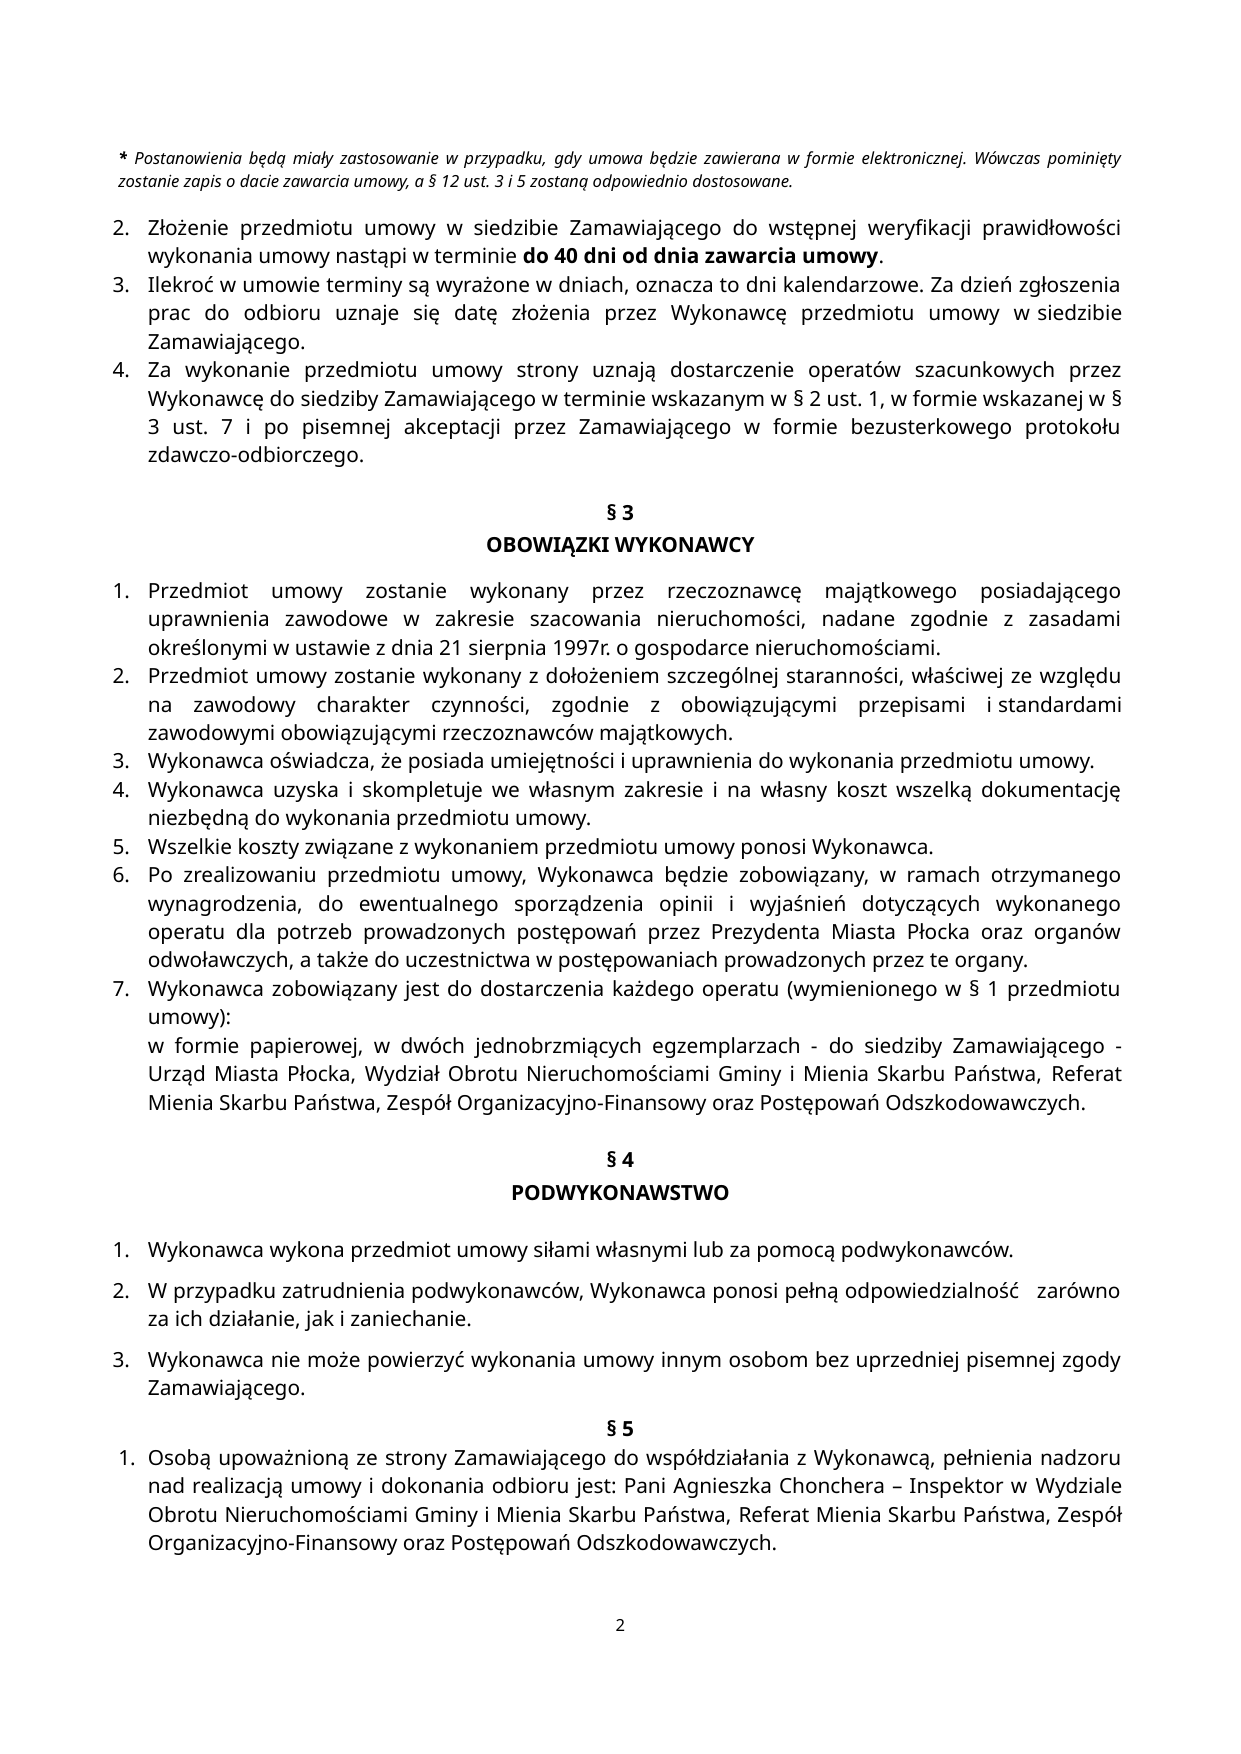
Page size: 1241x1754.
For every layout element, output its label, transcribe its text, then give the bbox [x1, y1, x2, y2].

text OBOWIĄZKI WYKONAWCY [118, 530, 1122, 559]
list W przypadku zatrudnienia podwykonawców, Wykonawca ponosi pełną odpowiedzialność zarówno za ich działanie, jak i zaniechanie. [112, 1276, 1122, 1333]
list Wykonawca zobowiązany jest do dostarczenia każdego operatu (wymienionego w § 1 przedmiotu umowy): [112, 974, 1122, 1031]
list Za wykonanie przedmiotu umowy strony uznają dostarczenie operatów szacunkowych przez Wykonawcę do siedziby Zamawiającego w terminie wskazanym w § 2 ust. 1, w formie wskazanej w § 3 ust. 7 i po pisemnej akceptacji przez Zamawiającego w formie bezusterkowego protokołu zdawczo-odbiorczego. [112, 355, 1122, 469]
list w formie papierowej, w dwóch jednobrzmiących egzemplarzach - do siedziby Zamawiającego - Urząd Miasta Płocka, Wydział Obrotu Nieruchomościami Gminy i Mienia Skarbu Państwa, Referat Mienia Skarbu Państwa, Zespół Organizacyjno-Finansowy oraz Postępowań Odszkodowawczych. [112, 1031, 1122, 1116]
text * Postanowienia będą miały zastosowanie w przypadku, gdy umowa będzie zawierana w formie elektronicznej. Wówczas pominięty zostanie zapis o dacie zawarcia umowy, a § 12 ust. 3 i 5 zostaną odpowiednio dostosowane. [118, 147, 1122, 192]
text § 3 [118, 498, 1122, 526]
list Złożenie przedmiotu umowy w siedzibie Zamawiającego do wstępnej weryfikacji prawidłowości wykonania umowy nastąpi w terminie do 40 dni od dnia zawarcia umowy. [112, 213, 1122, 270]
list Wykonawca uzyska i skompletuje we własnym zakresie i na własny koszt wszelką dokumentację niezbędną do wykonania przedmiotu umowy. [112, 775, 1122, 832]
list Po zrealizowaniu przedmiotu umowy, Wykonawca będzie zobowiązany, w ramach otrzymanego wynagrodzenia, do ewentualnego sporządzenia opinii i wyjaśnień dotyczących wykonanego operatu dla potrzeb prowadzonych postępowań przez Prezydenta Miasta Płocka oraz organów odwoławczych, a także do uczestnictwa w postępowaniach prowadzonych przez te organy. [112, 860, 1122, 974]
list Wszelkie koszty związane z wykonaniem przedmiotu umowy ponosi Wykonawca. [112, 832, 1122, 860]
list Wykonawca wykona przedmiot umowy siłami własnymi lub za pomocą podwykonawców. [112, 1235, 1122, 1263]
list Osobą upoważnioną ze strony Zamawiającego do współdziałania z Wykonawcą, pełnienia nadzoru nad realizacją umowy i dokonania odbioru jest: Pani Agnieszka Chonchera – Inspektor w Wydziale Obrotu Nieruchomościami Gminy i Mienia Skarbu Państwa, Referat Mienia Skarbu Państwa, Zespół Organizacyjno-Finansowy oraz Postępowań Odszkodowawczych. [118, 1443, 1122, 1557]
text § 5 [118, 1414, 1122, 1443]
list Przedmiot umowy zostanie wykonany z dołożeniem szczególnej staranności, właściwej ze względu na zawodowy charakter czynności, zgodnie z obowiązującymi przepisami i standardami zawodowymi obowiązującymi rzeczoznawców majątkowych. [112, 661, 1122, 747]
text § 4 [118, 1145, 1122, 1173]
list Wykonawca oświadcza, że posiada umiejętności i uprawnienia do wykonania przedmiotu umowy. [112, 747, 1122, 775]
text PODWYKONAWSTWO [118, 1178, 1122, 1206]
list Ilekroć w umowie terminy są wyrażone w dniach, oznacza to dni kalendarzowe. Za dzień zgłoszenia prac do odbioru uznaje się datę złożenia przez Wykonawcę przedmiotu umowy w siedzibie Zamawiającego. [112, 270, 1122, 355]
list Przedmiot umowy zostanie wykonany przez rzeczoznawcę majątkowego posiadającego uprawnienia zawodowe w zakresie szacowania nieruchomości, nadane zgodnie z zasadami określonymi w ustawie z dnia 21 sierpnia 1997r. o gospodarce nieruchomościami. [112, 576, 1122, 661]
list Wykonawca nie może powierzyć wykonania umowy innym osobom bez uprzedniej pisemnej zgody Zamawiającego. [112, 1345, 1122, 1402]
